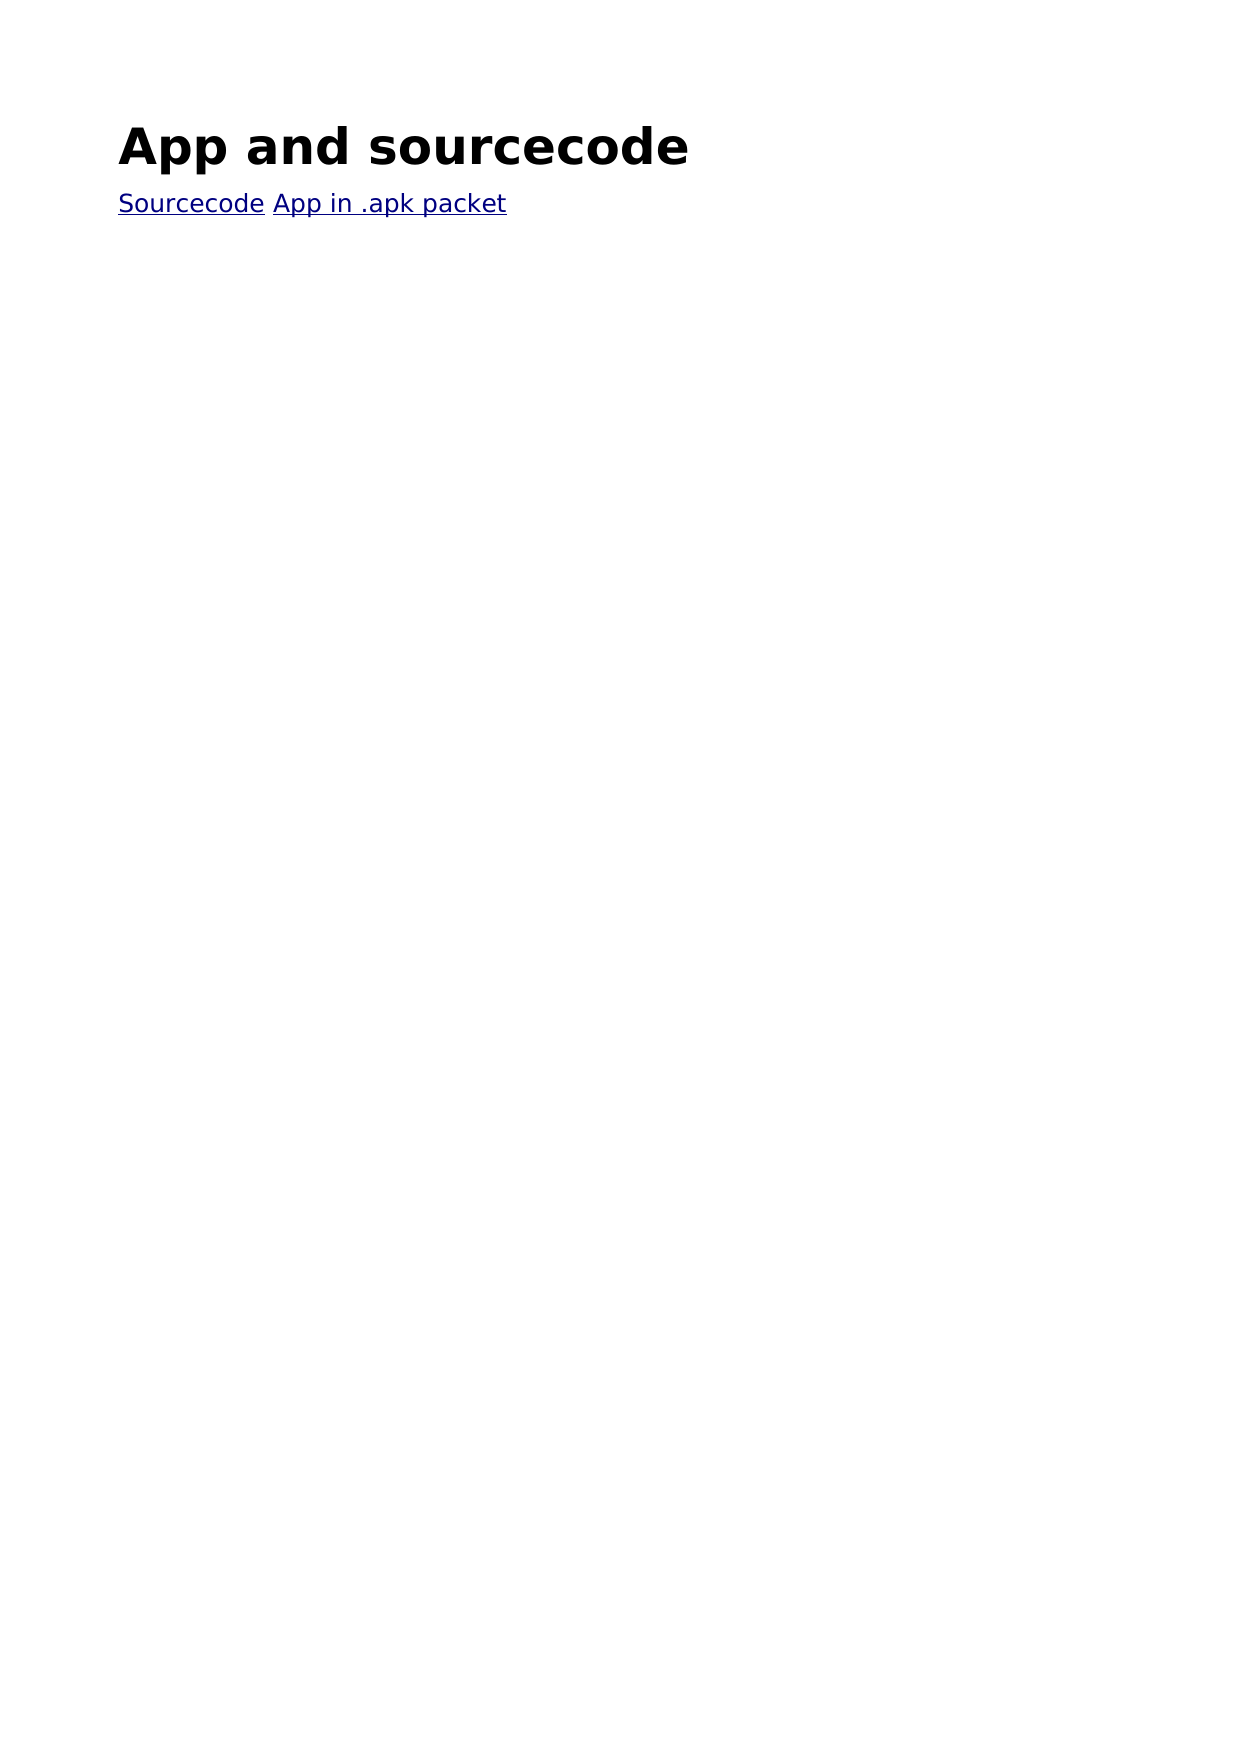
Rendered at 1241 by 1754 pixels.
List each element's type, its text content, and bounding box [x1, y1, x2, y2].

subtitle App and sourcecode [118, 118, 1122, 176]
text Sourcecode App in .apk packet [118, 189, 1122, 218]
